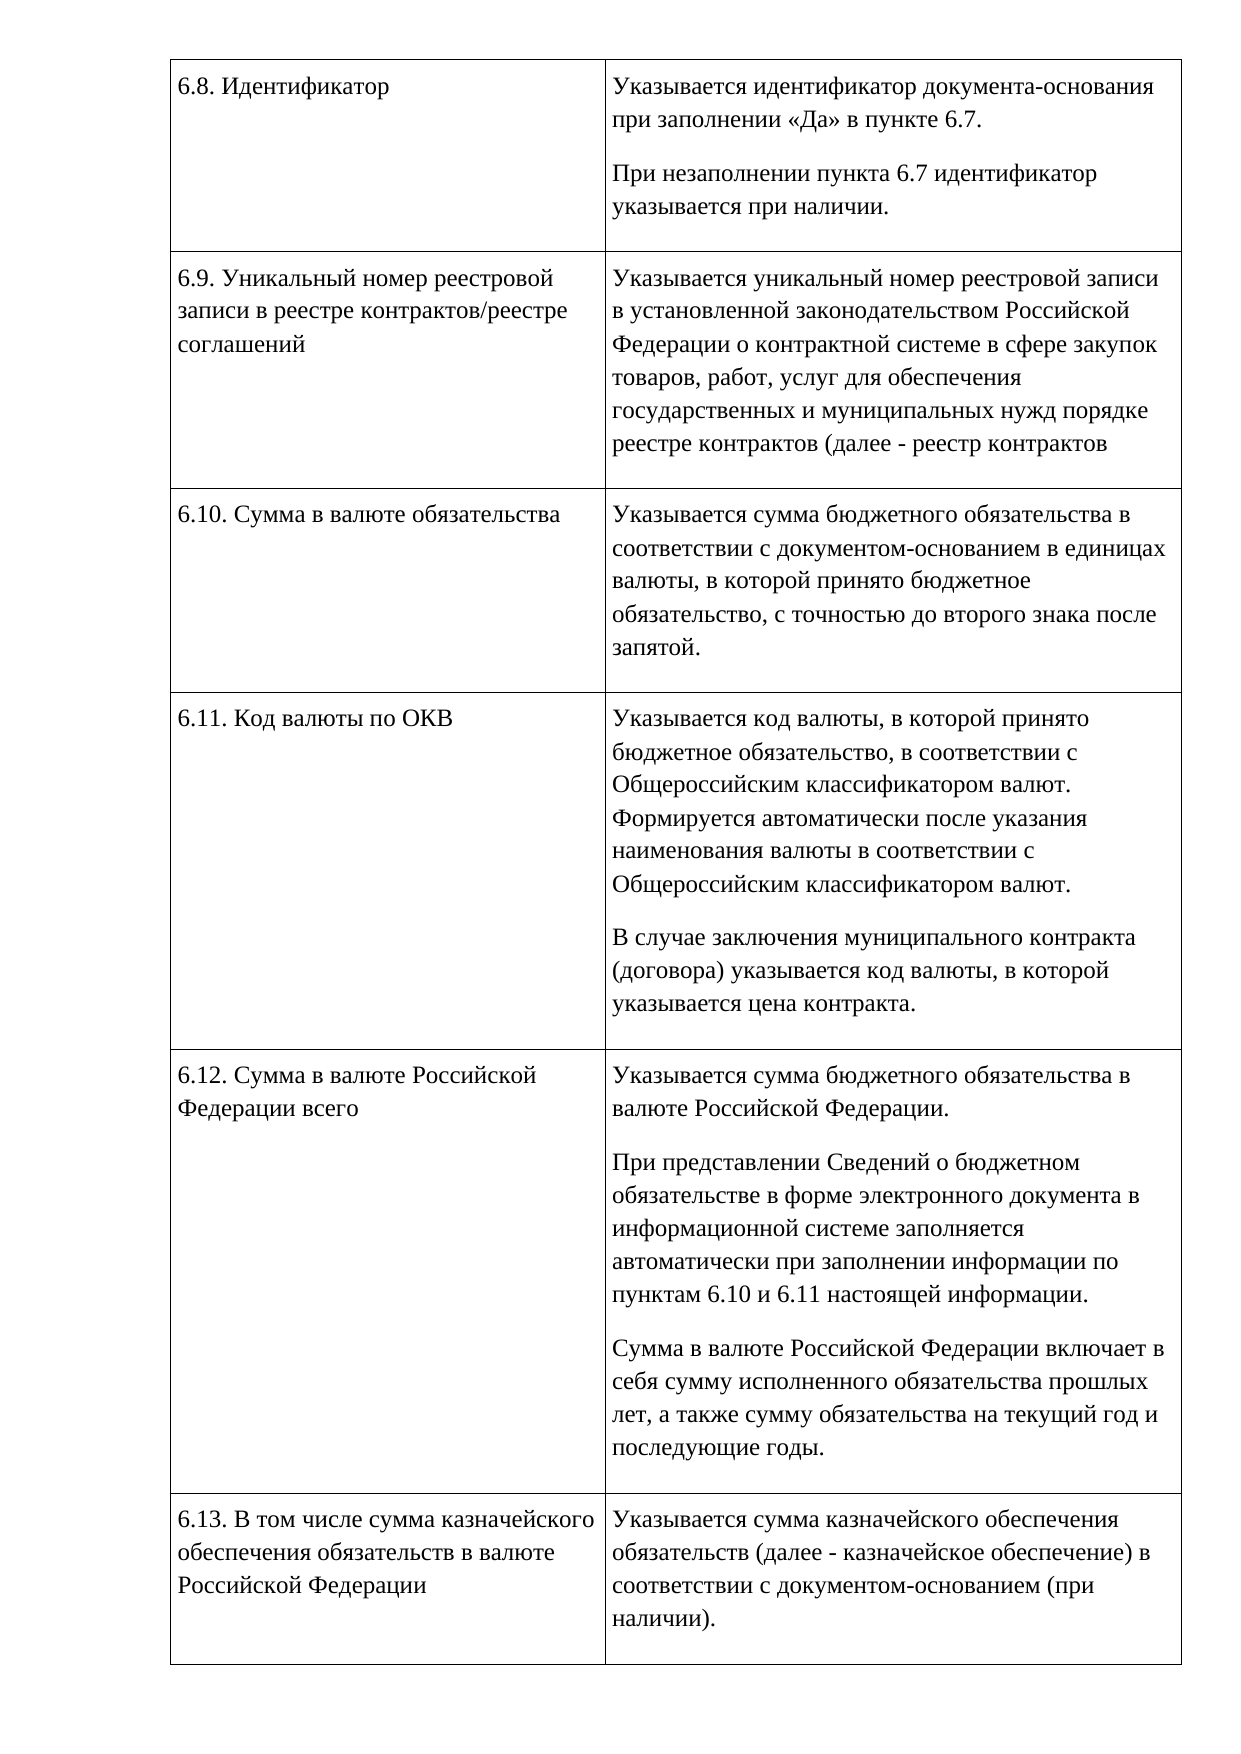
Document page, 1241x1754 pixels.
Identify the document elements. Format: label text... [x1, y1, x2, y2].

table_cell Указывается идентификатор документа-основания при заполнении «Да» в пункте 6.7. При незаполнении пункта 6.7 идентификатор указывается при наличии. [606, 60, 1181, 251]
table_cell 6.8. Идентификатор [171, 60, 605, 251]
table_cell Указывается сумма казначейского обеспечения обязательств (далее - казначейское обеспечение) в соответствии с документом-основанием (при наличии). [606, 1494, 1181, 1663]
table_cell 6.10. Сумма в валюте обязательства [171, 489, 605, 692]
table_cell 6.11. Код валюты по ОКВ [171, 693, 605, 1049]
table_cell Указывается сумма бюджетного обязательства в валюте Российской Федерации. При представлении Сведений о бюджетном обязательстве в форме электронного документа в информационной системе заполняется автоматически при заполнении информации по пунктам 6.10 и 6.11 настоящей информации. Сумма в валюте Российской Федерации включает в себя сумму исполненного обязательства прошлых лет, а также сумму обязательства на текущий год и последующие годы. [606, 1050, 1181, 1492]
table_cell 6.13. В том числе сумма казначейского обеспечения обязательств в валюте Российской Федерации [171, 1494, 605, 1663]
table_cell 6.12. Сумма в валюте Российской Федерации всего [171, 1050, 605, 1492]
table_cell Указывается сумма бюджетного обязательства в соответствии с документом-основанием в единицах валюты, в которой принято бюджетное обязательство, с точностью до второго знака после запятой. [606, 489, 1181, 692]
table_cell 6.9. Уникальный номер реестровой записи в реестре контрактов/реестре соглашений [171, 252, 605, 488]
table_cell Указывается уникальный номер реестровой записи в установленной законодательством Российской Федерации о контрактной системе в сфере закупок товаров, работ, услуг для обеспечения государственных и муниципальных нужд порядке реестре контрактов (далее - реестр контрактов [606, 252, 1181, 488]
table_cell Указывается код валюты, в которой принято бюджетное обязательство, в соответствии с Общероссийским классификатором валют. Формируется автоматически после указания наименования валюты в соответствии с Общероссийским классификатором валют. В случае заключения муниципального контракта (договора) указывается код валюты, в которой указывается цена контракта. [606, 693, 1181, 1049]
